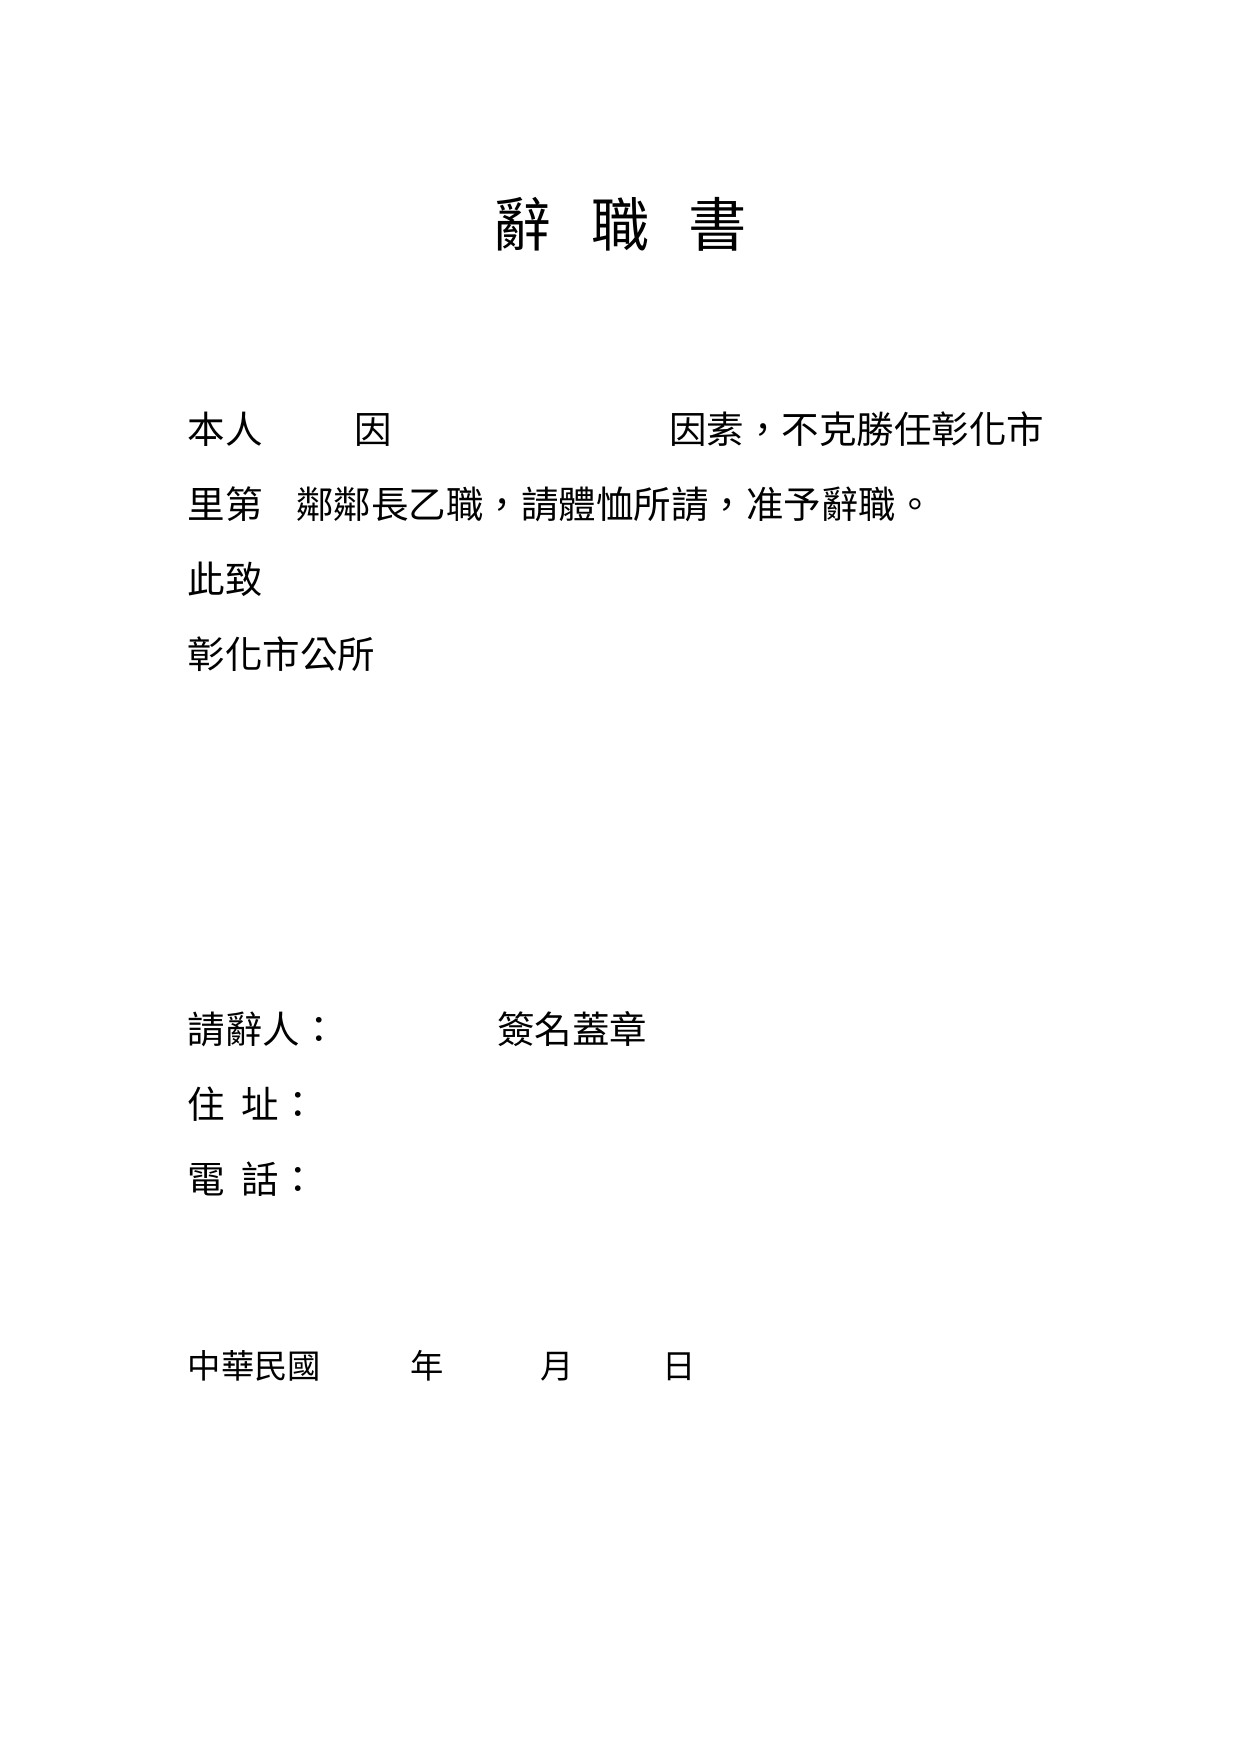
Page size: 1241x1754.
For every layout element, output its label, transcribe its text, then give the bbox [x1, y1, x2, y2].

text 電 話： [187, 1139, 1053, 1214]
text 本人 因 因素，不克勝任彰化市 里第 鄰鄰長乙職，請體恤所請，准予辭職。 [187, 389, 1053, 539]
text 彰化市公所 [187, 614, 919, 689]
text 辭 職 書 [187, 164, 1053, 277]
text 住 址： [187, 1064, 1053, 1139]
text 請辭人： 簽名蓋章 [187, 989, 1053, 1064]
text 此致 [187, 539, 1053, 614]
text 中華民國 年 月 日 [187, 1327, 1053, 1402]
